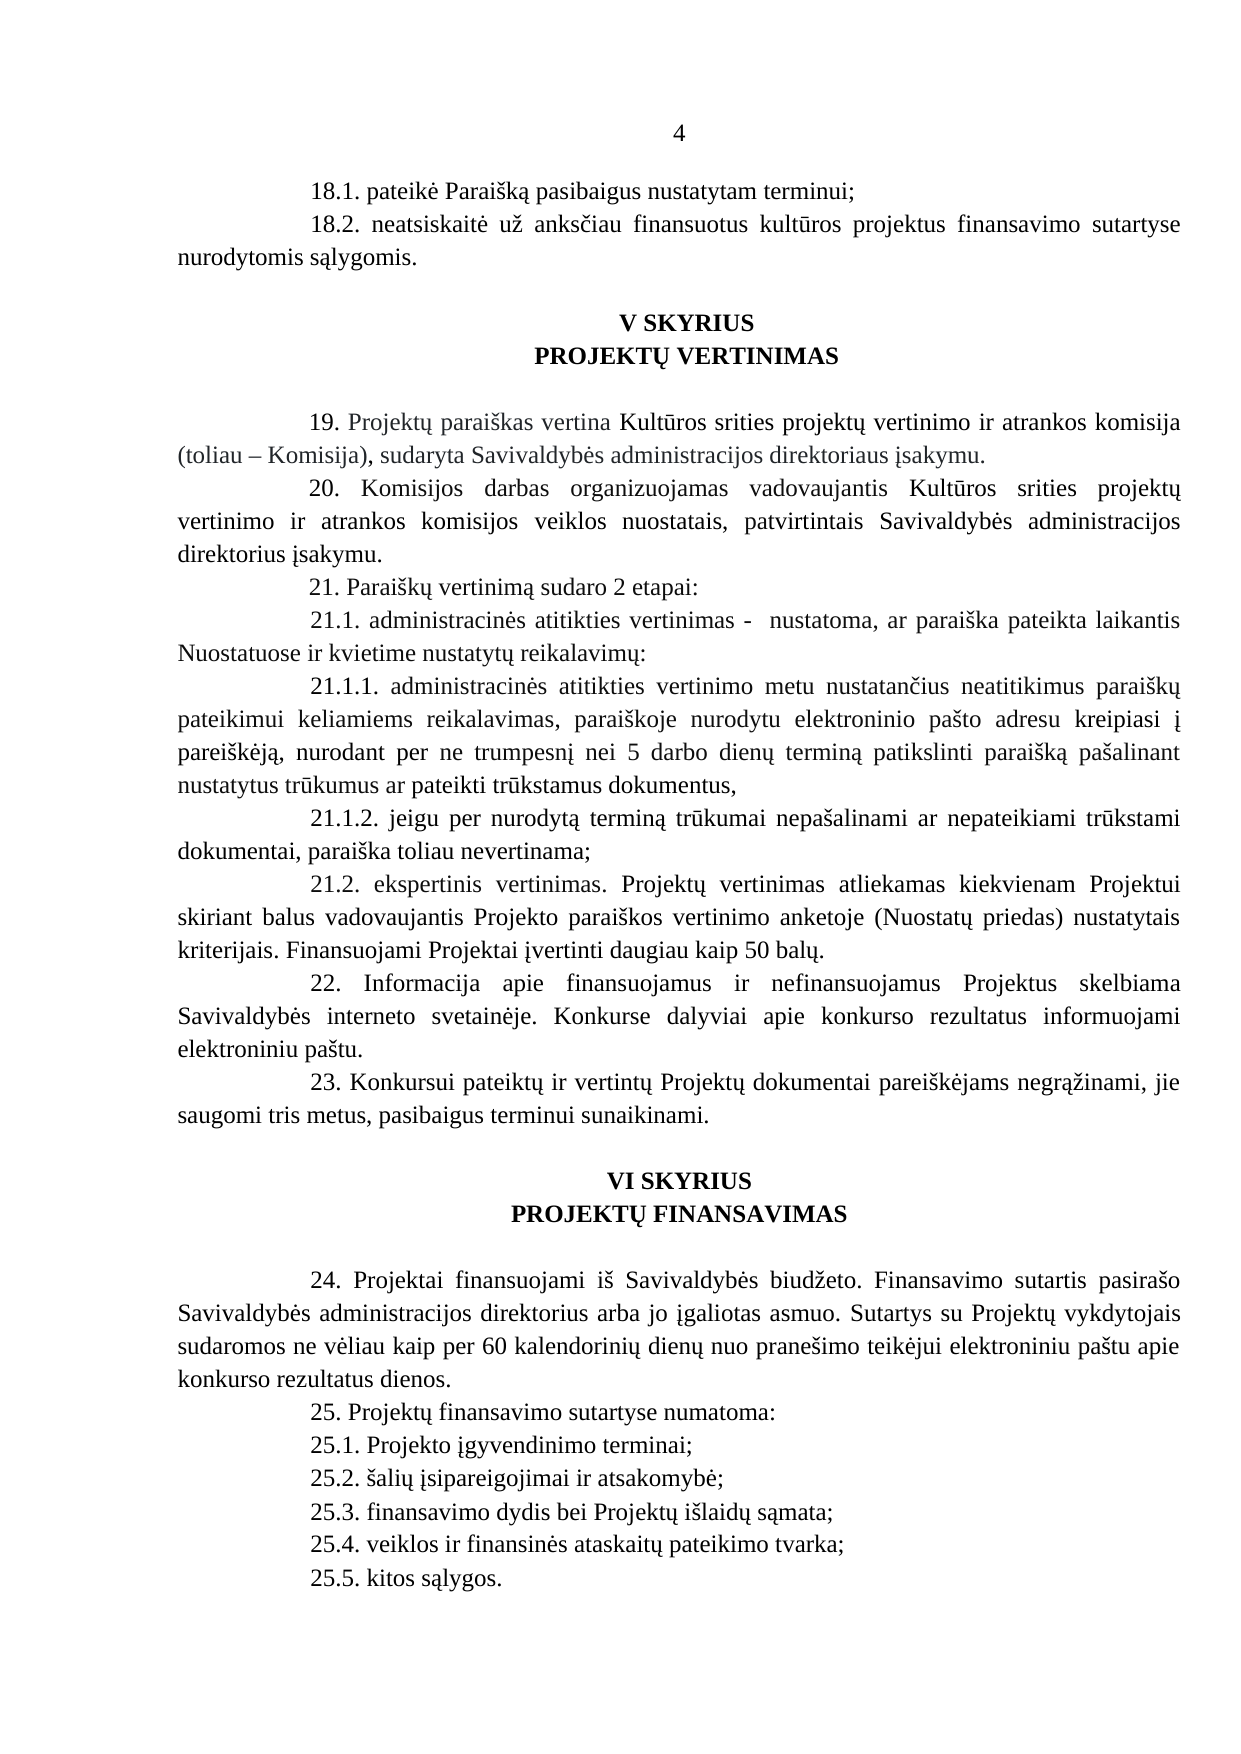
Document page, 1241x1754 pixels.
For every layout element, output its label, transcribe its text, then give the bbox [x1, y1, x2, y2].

text 18.1. pateikė Paraišką pasibaigus nustatytam terminui; [177, 176, 1181, 204]
text 21.1.1. administracinės atitikties vertinimo metu nustatančius neatitikimus paraiškų pateikimui keliamiems reikalavimas, paraiškoje nurodytu elektroninio pašto adresu kreipiasi į pareiškėją, nurodant per ne trumpesnį nei 5 darbo dienų terminą patikslinti paraišką pašalinant nustatytus trūkumus ar pateikti trūkstamus dokumentus, [177, 671, 1181, 799]
text 18.2. neatsiskaitė už anksčiau finansuotus kultūros projektus finansavimo sutartyse nurodytomis sąlygomis. [177, 209, 1181, 271]
text 23. Konkursui pateiktų ir vertintų Projektų dokumentai pareiškėjams negrąžinami, jie saugomi tris metus, pasibaigus terminui sunaikinami. [177, 1067, 1181, 1129]
text 25. Projektų finansavimo sutartyse numatoma: [177, 1397, 1181, 1426]
text 21.1.2. jeigu per nurodytą terminą trūkumai nepašalinami ar nepateikiami trūkstami dokumentai, paraiška toliau nevertinama; [177, 803, 1181, 865]
text VI SKYRIUS [177, 1166, 1181, 1195]
text 24. Projektai finansuojami iš Savivaldybės biudžeto. Finansavimo sutartis pasirašo Savivaldybės administracijos direktorius arba jo įgaliotas asmuo. Sutartys su Projektų vykdytojais sudaromos ne vėliau kaip per 60 kalendorinių dienų nuo pranešimo teikėjui elektroniniu paštu apie konkurso rezultatus dienos. [177, 1265, 1181, 1393]
text 25.5. kitos sąlygos. [177, 1563, 1181, 1591]
text 25.1. Projekto įgyvendinimo terminai; [177, 1431, 1181, 1459]
text 22. Informacija apie finansuojamus ir nefinansuojamus Projektus skelbiama Savivaldybės interneto svetainėje. Konkurse dalyviai apie konkurso rezultatus informuojami elektroniniu paštu. [177, 968, 1181, 1063]
text PROJEKTŲ FINANSAVIMAS [177, 1199, 1181, 1228]
text 21.2. ekspertinis vertinimas. Projektų vertinimas atliekamas kiekvienam Projektui skiriant balus vadovaujantis Projekto paraiškos vertinimo anketoje (Nuostatų priedas) nustatytais kriterijais. Finansuojami Projektai įvertinti daugiau kaip 50 balų. [177, 869, 1181, 964]
text 21.1. administracinės atitikties vertinimas - nustatoma, ar paraiška pateikta laikantis Nuostatuose ir kvietime nustatytų reikalavimų: [177, 605, 1181, 667]
text 20. Komisijos darbas organizuojamas vadovaujantis Kultūros srities projektų vertinimo ir atrankos komisijos veiklos nuostatais, patvirtintais Savivaldybės administracijos direktorius įsakymu. [177, 473, 1181, 568]
text 21. Paraiškų vertinimą sudaro 2 etapai: [177, 572, 1181, 601]
text PROJEKTŲ VERTINIMAS [177, 341, 1181, 369]
text 25.2. šalių įsipareigojimai ir atsakomybė; [177, 1463, 1181, 1492]
text 19. Projektų paraiškas vertina Kultūros srities projektų vertinimo ir atrankos komisija (toliau – Komisija), sudaryta Savivaldybės administracijos direktoriaus įsakymu. [177, 407, 1181, 469]
text 25.4. veiklos ir finansinės ataskaitų pateikimo tvarka; [177, 1529, 1181, 1558]
text 25.3. finansavimo dydis bei Projektų išlaidų sąmata; [177, 1497, 1181, 1525]
text V SKYRIUS [177, 308, 1181, 337]
